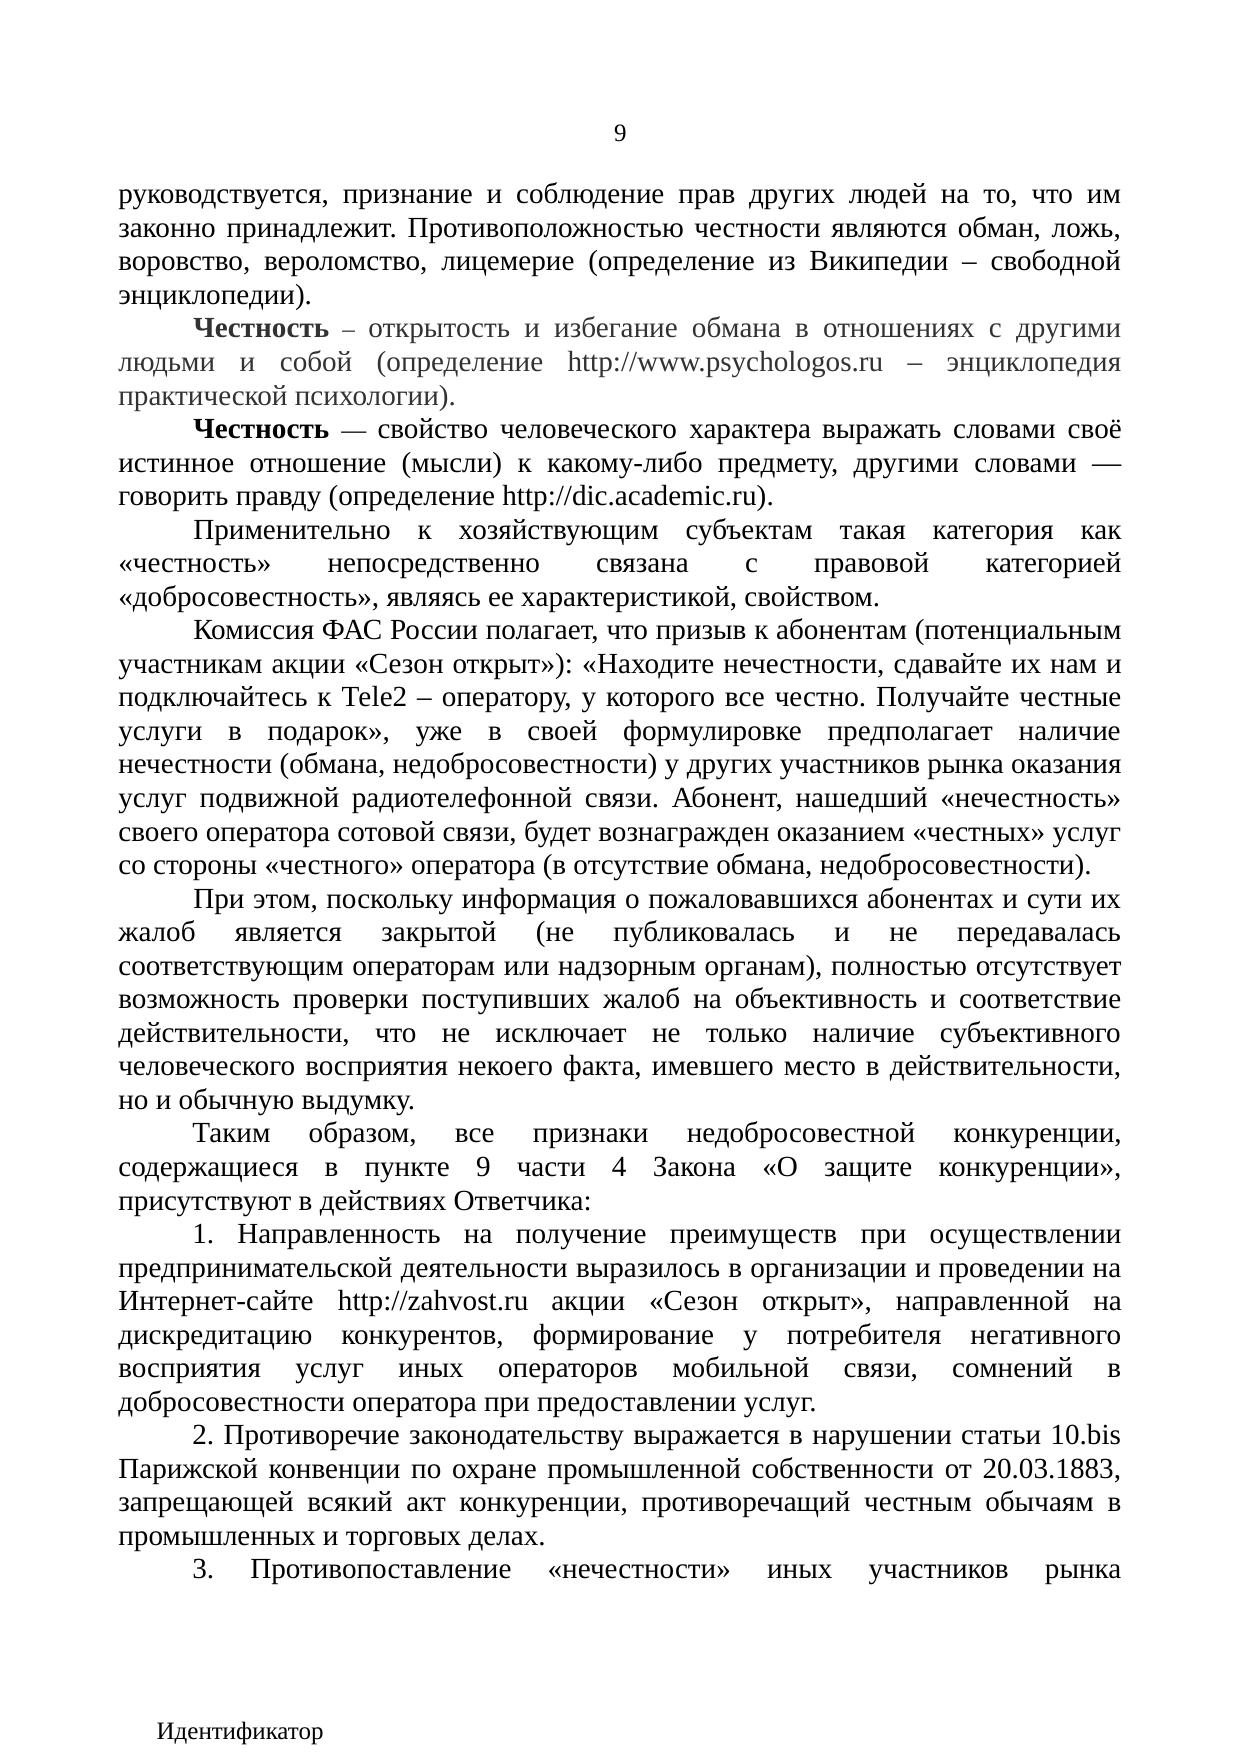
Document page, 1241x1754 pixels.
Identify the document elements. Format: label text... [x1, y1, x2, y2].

text Таким образом, все признаки недобросовестной конкуренции, содержащиеся в пункте 9 части 4 Закона «О защите конкуренции», присутствуют в действиях Ответчика: [118, 1116, 1122, 1216]
text Честность — свойство человеческого характера выражать словами своё истинное отношение (мысли) к какому-либо предмету, другими словами — говорить правду (определение http://dic.academic.ru). [118, 411, 1122, 512]
text Честность – открытость и избегание обмана в отношениях с другими людьми и собой (определение http://www.psychologos.ru – энциклопедия практической психологии). [118, 311, 1122, 411]
text 1. Направленность на получение преимуществ при осуществлении предпринимательской деятельности выразилось в организации и проведении на Интернет-сайте http://zahvost.ru акции «Сезон открыт», направленной на дискредитацию конкурентов, формирование у потребителя негативного восприятия услуг иных операторов мобильной связи, сомнений в добросовестности оператора при предоставлении услуг. [118, 1216, 1122, 1417]
text При этом, поскольку информация о пожаловавшихся абонентах и сути их жалоб является закрытой (не публиковалась и не передавалась соответствующим операторам или надзорным органам), полностью отсутствует возможность проверки поступивших жалоб на объективность и соответствие действительности, что не исключает не только наличие субъективного человеческого восприятия некоего факта, имевшего место в действительности, но и обычную выдумку. [118, 881, 1122, 1116]
text Применительно к хозяйствующим субъектам такая категория как «честность» непосредственно связана с правовой категорией «добросовестность», являясь ее характеристикой, свойством. [118, 512, 1122, 612]
text 3. Противопоставление «нечестности» иных участников рынка [118, 1552, 1122, 1585]
text 2. Противоречие законодательству выражается в нарушении статьи 10.bis Парижской конвенции по охране промышленной собственности от 20.03.1883, запрещающей всякий акт конкуренции, противоречащий честным обычаям в промышленных и торговых делах. [118, 1417, 1122, 1552]
text руководствуется, признание и соблюдение прав других людей на то, что им законно принадлежит. Противоположностью честности являются обман, ложь, воровство, вероломство, лицемерие (определение из Википедии – свободной энциклопедии). [118, 176, 1122, 311]
text Комиссия ФАС России полагает, что призыв к абонентам (потенциальным участникам акции «Сезон открыт»): «Находите нечестности, сдавайте их нам и подключайтесь к Теlе2 – оператору, у которого все честно. Получайте честные услуги в подарок», уже в своей формулировке предполагает наличие нечестности (обмана, недобросовестности) у других участников рынка оказания услуг подвижной радиотелефонной связи. Абонент, нашедший «нечестность» своего оператора сотовой связи, будет вознагражден оказанием «честных» услуг со стороны «честного» оператора (в отсутствие обмана, недобросовестности). [118, 612, 1122, 881]
